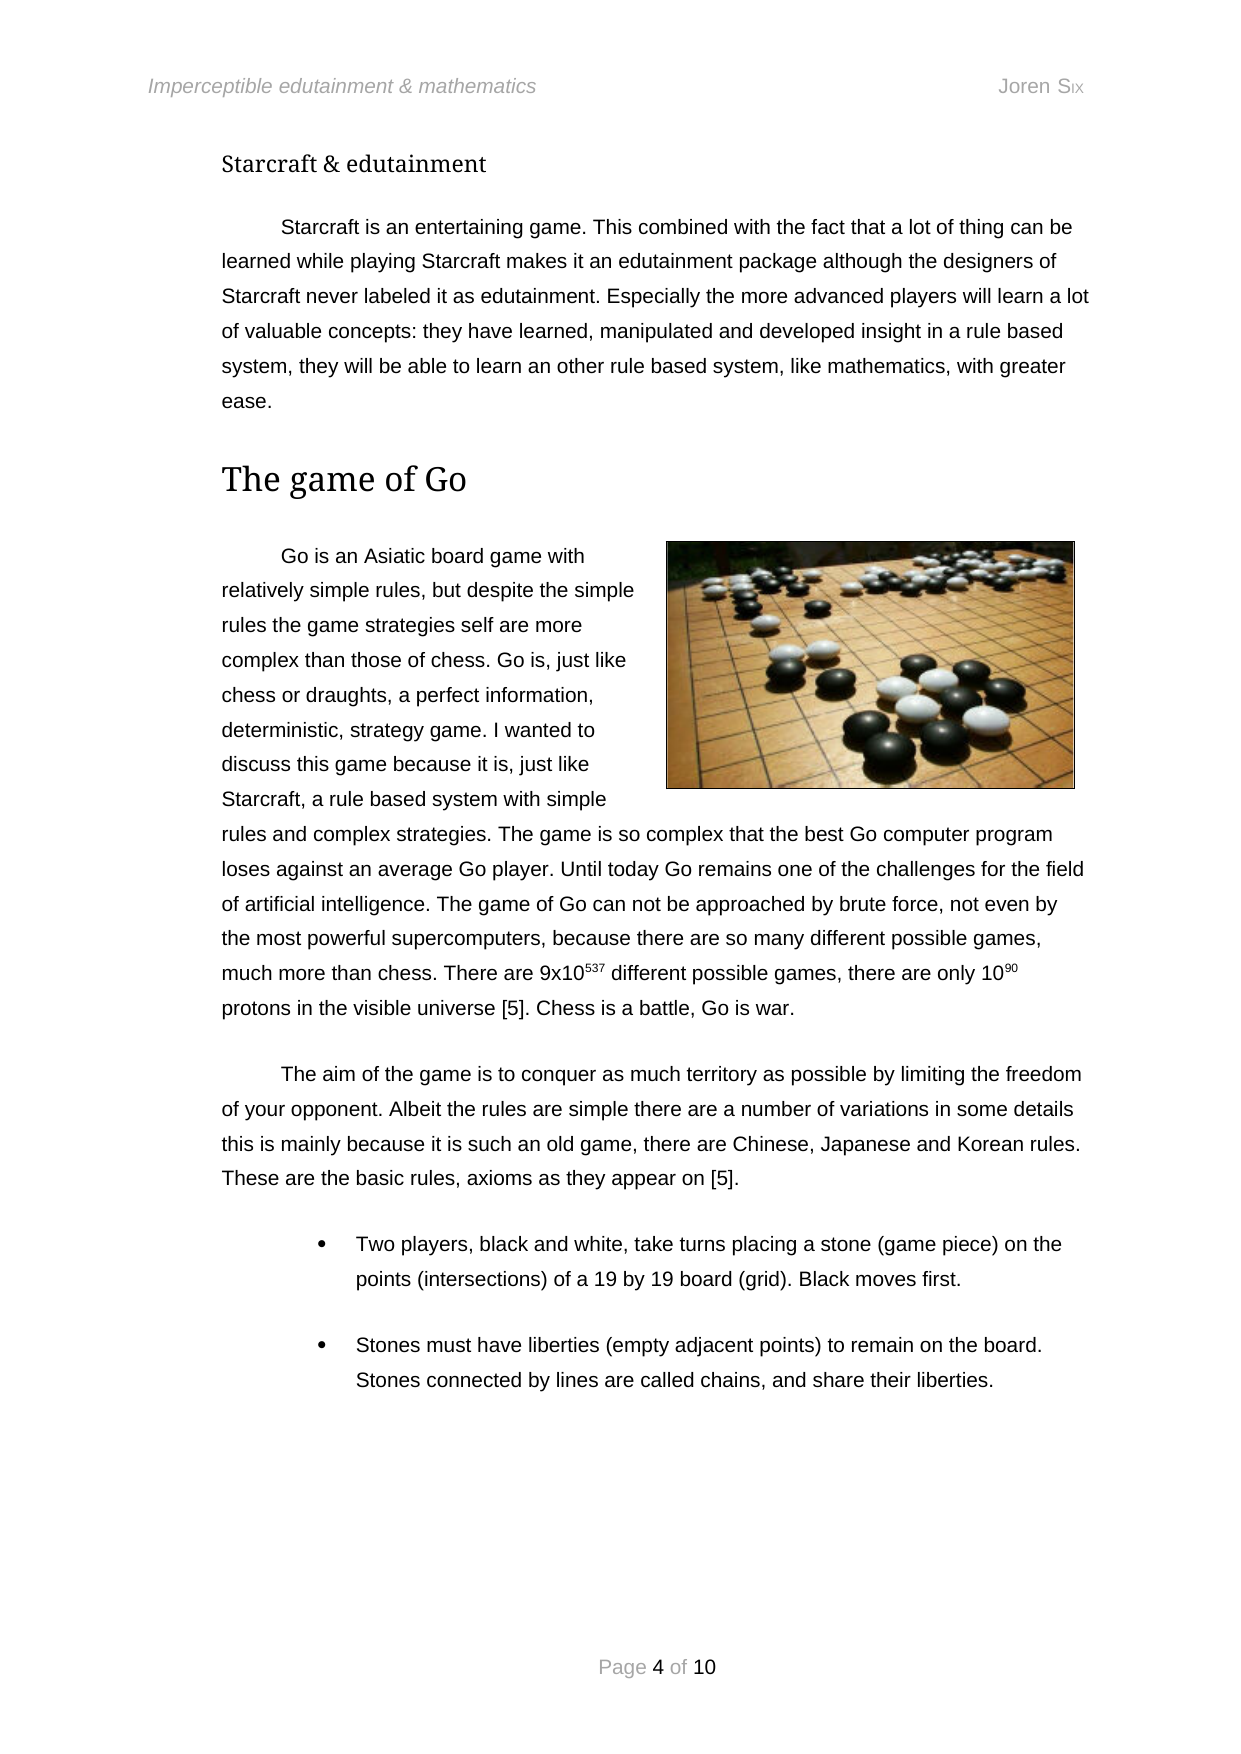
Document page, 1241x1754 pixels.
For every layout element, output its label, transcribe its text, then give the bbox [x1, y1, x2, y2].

list Stones must have liberties (empty adjacent points) to remain on the board. Stones connected by lines are called chains, and share their liberties. [318, 1334, 1092, 1392]
subtitle Starcraft & edutainment [221, 148, 1092, 179]
text The aim of the game is to conquer as much territory as possible by limiting the freedom of your opponent. Albeit the rules are simple there are a number of variations in some details this is mainly because it is such an old game, there are Chinese, Japanese and Korean rules. These are the basic rules, axioms as they appear on [5]. [221, 1063, 1092, 1190]
picture [667, 542, 1074, 788]
text Go is an Asiatic board game with relatively simple rules, but despite the simple rules the game strategies self are more complex than those of chess. Go is, just like chess or draughts, a perfect information, deterministic, strategy game. I wanted to discuss this game because it is, just like Starcraft, a rule based system with simple rules and complex strategies. The game is so complex that the best Go computer program loses against an average Go player. Until today Go remains one of the challenges for the field of artificial intelligence. The game of Go can not be approached by brute force, not even by the most powerful supercomputers, because there are so many different possible games, much more than chess. There are 9x10537 different possible games, there are only 1090 protons in the visible universe [5]. Chess is a battle, Go is war. [221, 544, 1092, 1020]
subtitle The game of Go [221, 455, 1092, 501]
text Starcraft is an entertaining game. This combined with the fact that a lot of thing can be learned while playing Starcraft makes it an edutainment package although the designers of Starcraft never labeled it as edutainment. Especially the more advanced players will learn a lot of valuable concepts: they have learned, manipulated and developed insight in a rule based system, they will be able to learn an other rule based system, like mathematics, with greater ease. [221, 215, 1092, 412]
list Two players, black and white, take turns placing a stone (game piece) on the points (intersections) of a 19 by 19 board (grid). Black moves first. [318, 1233, 1092, 1291]
